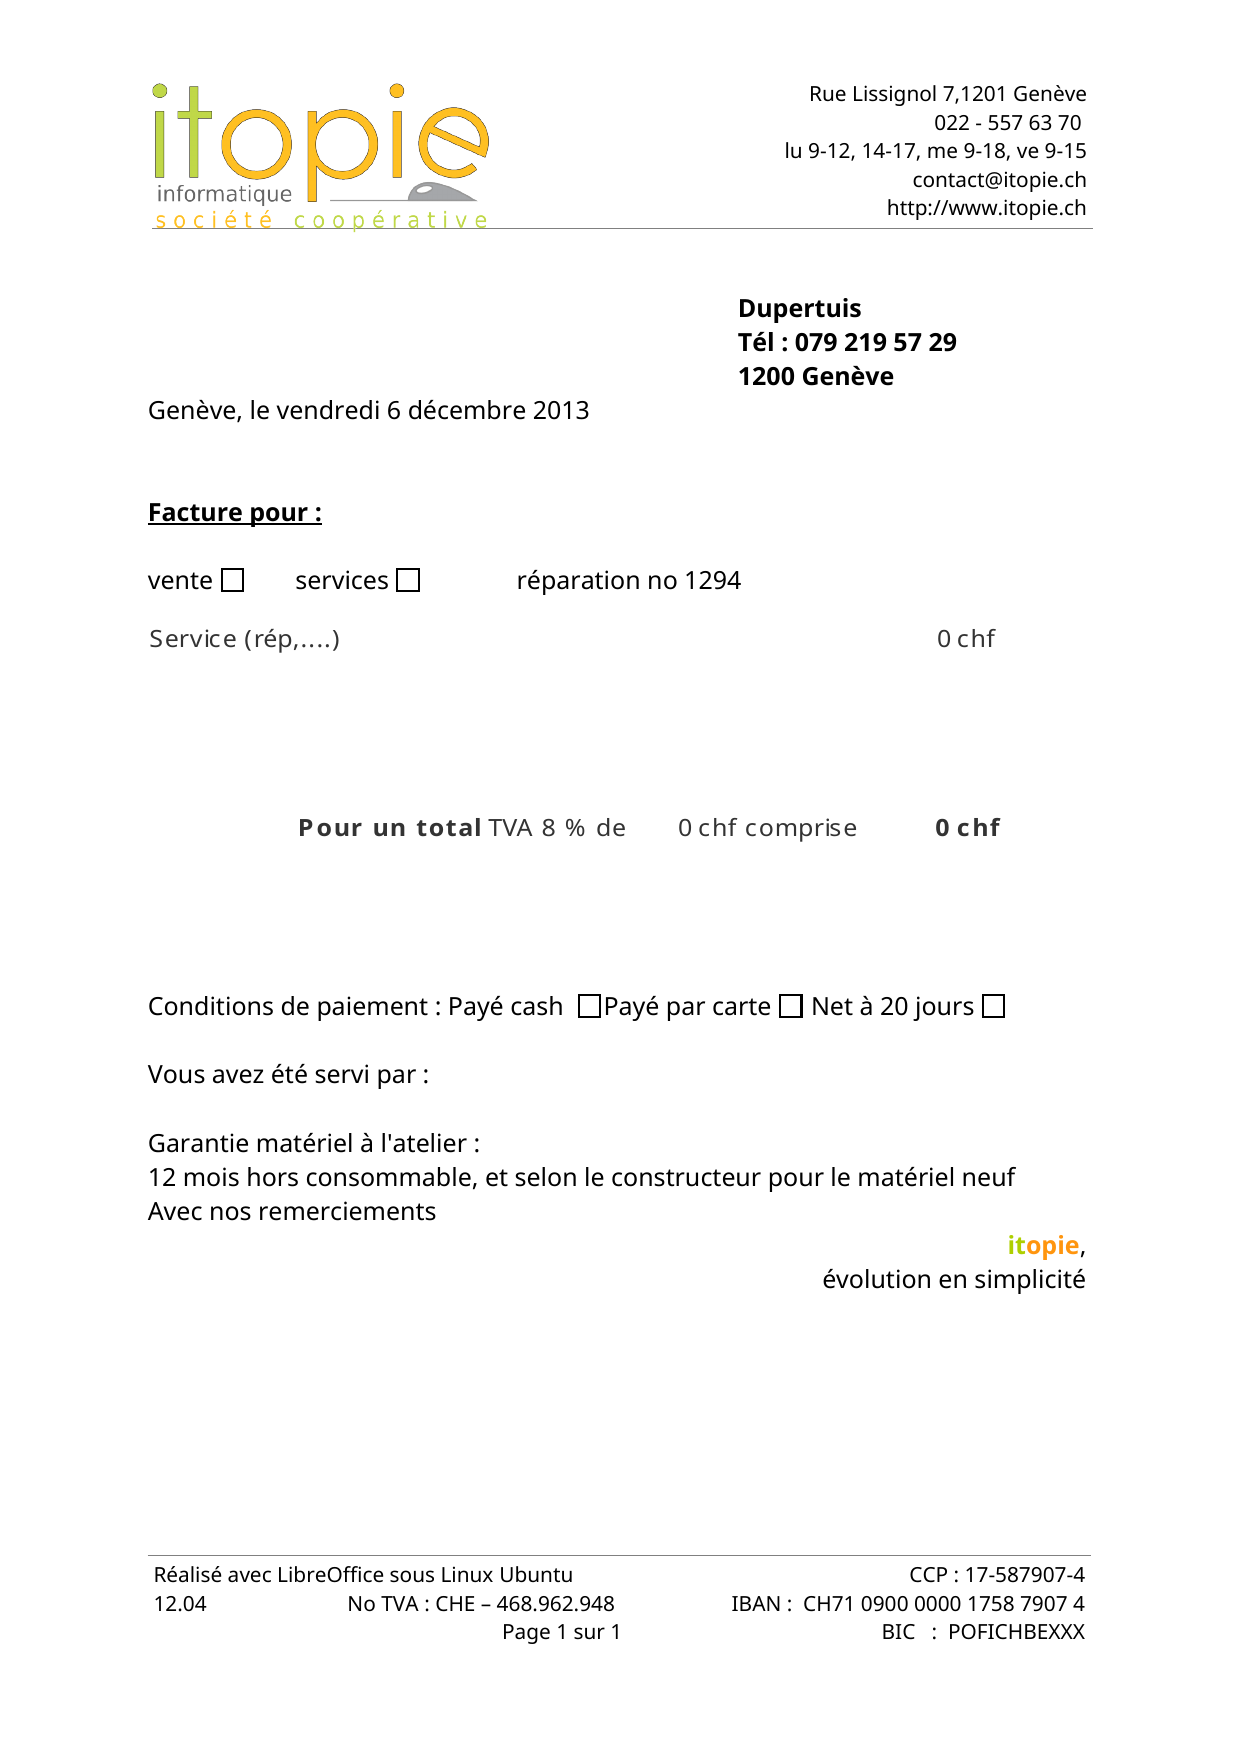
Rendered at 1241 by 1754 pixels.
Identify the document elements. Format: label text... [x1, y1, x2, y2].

text 12 mois hors consommable, et selon le constructeur pour le matériel neuf [148, 1159, 1093, 1193]
text évolution en simplicité [148, 1262, 1093, 1296]
text Facture pour : [148, 495, 1093, 529]
picture [138, 72, 500, 244]
text 1200 Genève [148, 358, 1093, 392]
text itopie, [148, 1227, 1093, 1262]
text vente services réparation no 1294 [148, 563, 1093, 597]
text Tél : 079 219 57 29 [148, 324, 1093, 358]
text Vous avez été servi par : [148, 1057, 1093, 1091]
text Dupertuis [148, 290, 1093, 324]
text Conditions de paiement : Payé cash Payé par carte Net à 20 jours [148, 989, 1093, 1023]
text Avec nos remerciements [148, 1193, 1093, 1227]
text Garantie matériel à l'atelier : [148, 1125, 1093, 1159]
text Genève, le vendredi 6 décembre 2013 [148, 392, 1093, 427]
